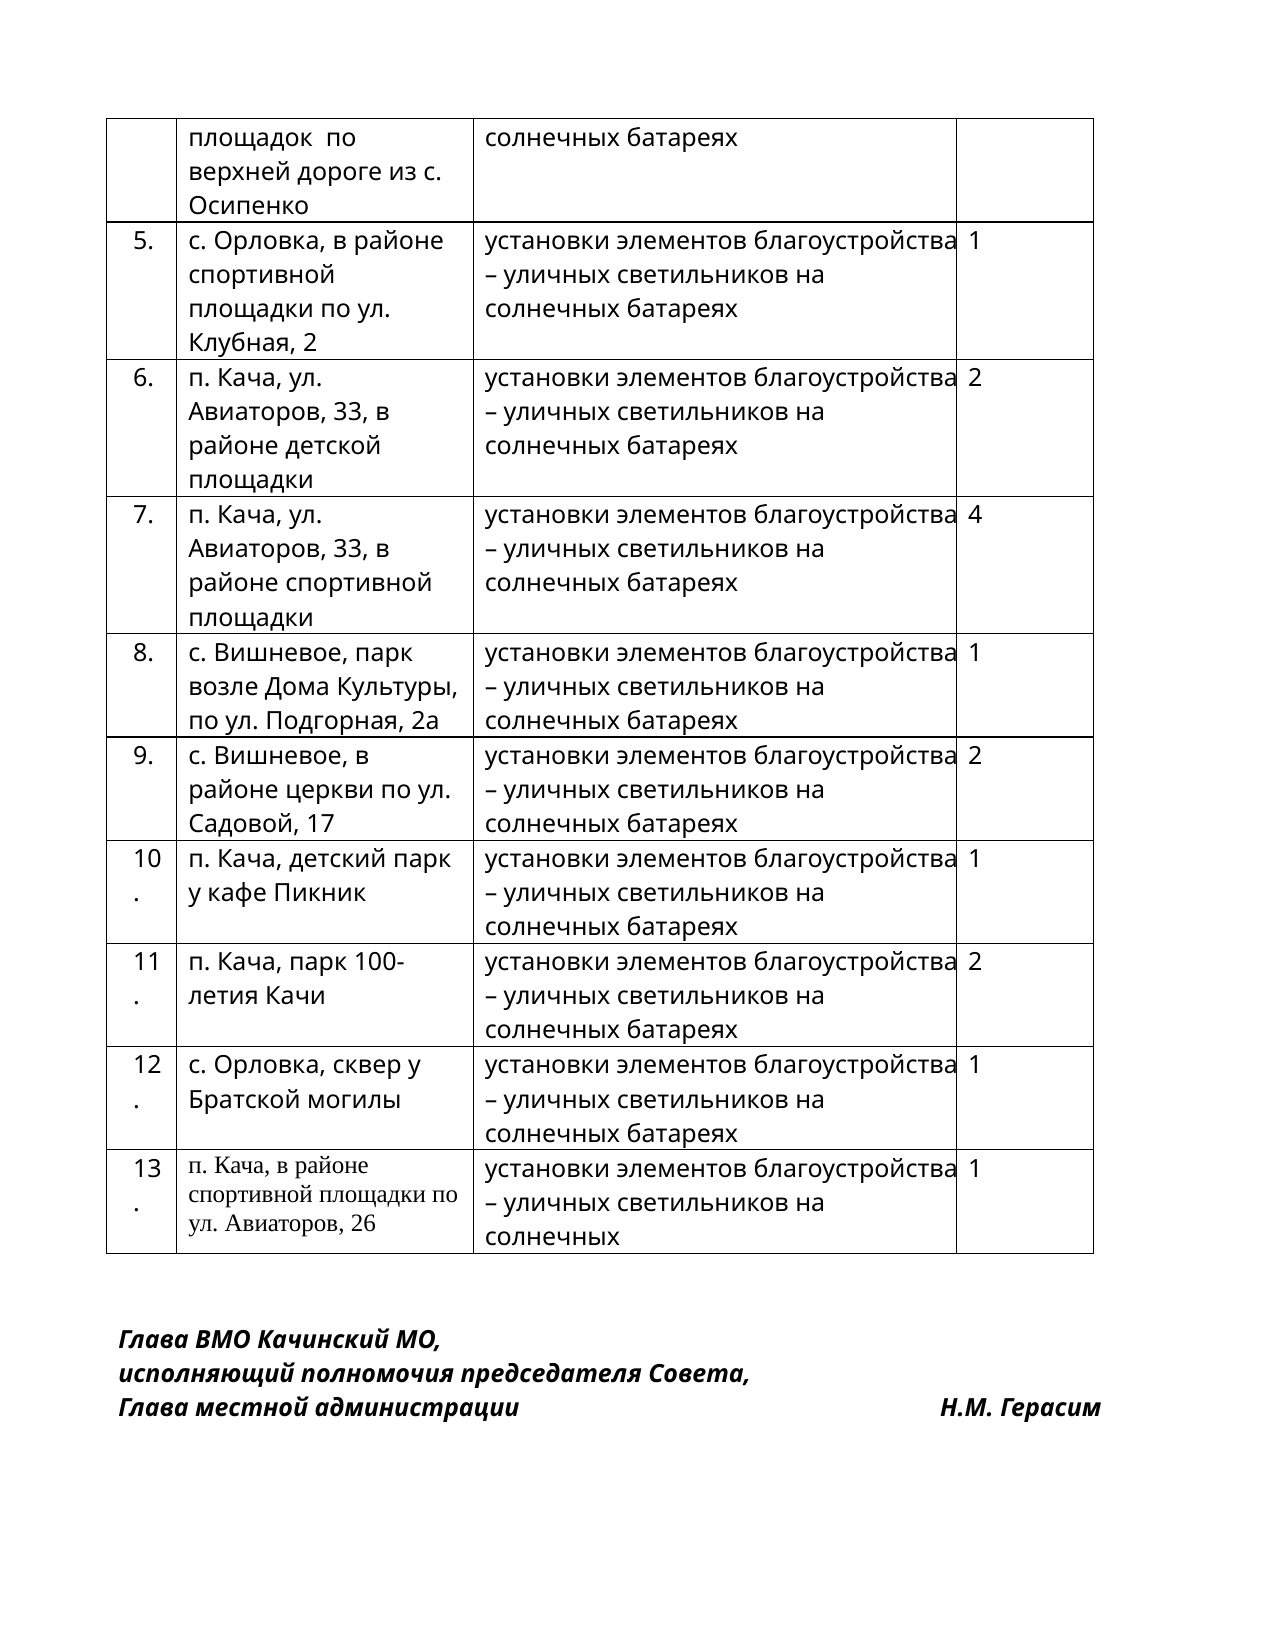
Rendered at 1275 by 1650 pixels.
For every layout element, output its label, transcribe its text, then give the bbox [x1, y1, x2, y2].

table_cell [107, 1150, 176, 1253]
table_cell солнечных батареях [474, 119, 956, 221]
table_cell 1 [957, 223, 1093, 359]
table_cell с. Орловка, сквер у Братской могилы [177, 1047, 473, 1149]
table_cell 1 [957, 1047, 1093, 1149]
table_cell установки элементов благоустройства – уличных светильников на солнечных батареях [474, 223, 956, 359]
table_cell п. Кача, детский парк у кафе Пикник [177, 841, 473, 943]
table_cell установки элементов благоустройства – уличных светильников на солнечных [474, 1150, 956, 1253]
table_cell 2 [957, 738, 1093, 840]
table_cell 2 [957, 944, 1093, 1046]
table_cell [107, 223, 176, 359]
table_cell установки элементов благоустройства – уличных светильников на солнечных батареях [474, 497, 956, 633]
table_cell [107, 1047, 176, 1149]
table_cell [107, 360, 176, 496]
table_cell [957, 119, 1093, 221]
table_cell п. Кача, ул. Авиаторов, 33, в районе спортивной площадки [177, 497, 473, 633]
text исполняющий полномочия председателя Совета, [118, 1356, 1157, 1390]
table_cell установки элементов благоустройства – уличных светильников на солнечных батареях [474, 944, 956, 1046]
text Глава ВМО Качинский МО, [118, 1322, 1157, 1356]
table_cell с. Вишневое, парк возле Дома Культуры, по ул. Подгорная, 2а [177, 634, 473, 736]
table_cell [107, 497, 176, 633]
table_cell установки элементов благоустройства – уличных светильников на солнечных батареях [474, 1047, 956, 1149]
table_cell с. Орловка, в районе спортивной площадки по ул. Клубная, 2 [177, 223, 473, 359]
table_cell 1 [957, 634, 1093, 736]
table_cell установки элементов благоустройства – уличных светильников на солнечных батареях [474, 634, 956, 736]
table_cell 1 [957, 1150, 1093, 1253]
table_cell [107, 634, 176, 736]
table_cell п. Кача, ул. Авиаторов, 33, в районе детской площадки [177, 360, 473, 496]
table_cell установки элементов благоустройства – уличных светильников на солнечных батареях [474, 738, 956, 840]
table_cell 2 [957, 360, 1093, 496]
table_cell 1 [957, 841, 1093, 943]
table_cell [107, 738, 176, 840]
table_cell п. Кача, парк 100-летия Качи [177, 944, 473, 1046]
table_cell установки элементов благоустройства – уличных светильников на солнечных батареях [474, 841, 956, 943]
table_cell п. Кача, в районе спортивной площадки по ул. Авиаторов, 26 [177, 1150, 473, 1253]
table_cell площадок по верхней дороге из с. Осипенко [177, 119, 473, 221]
table_cell [107, 841, 176, 943]
table_cell 4 [957, 497, 1093, 633]
table_cell с. Вишневое, в районе церкви по ул. Садовой, 17 [177, 738, 473, 840]
table_cell установки элементов благоустройства – уличных светильников на солнечных батареях [474, 360, 956, 496]
table_cell [107, 944, 176, 1046]
text Глава местной администрации Н.М. Герасим [118, 1390, 1157, 1424]
table_cell [107, 119, 176, 221]
